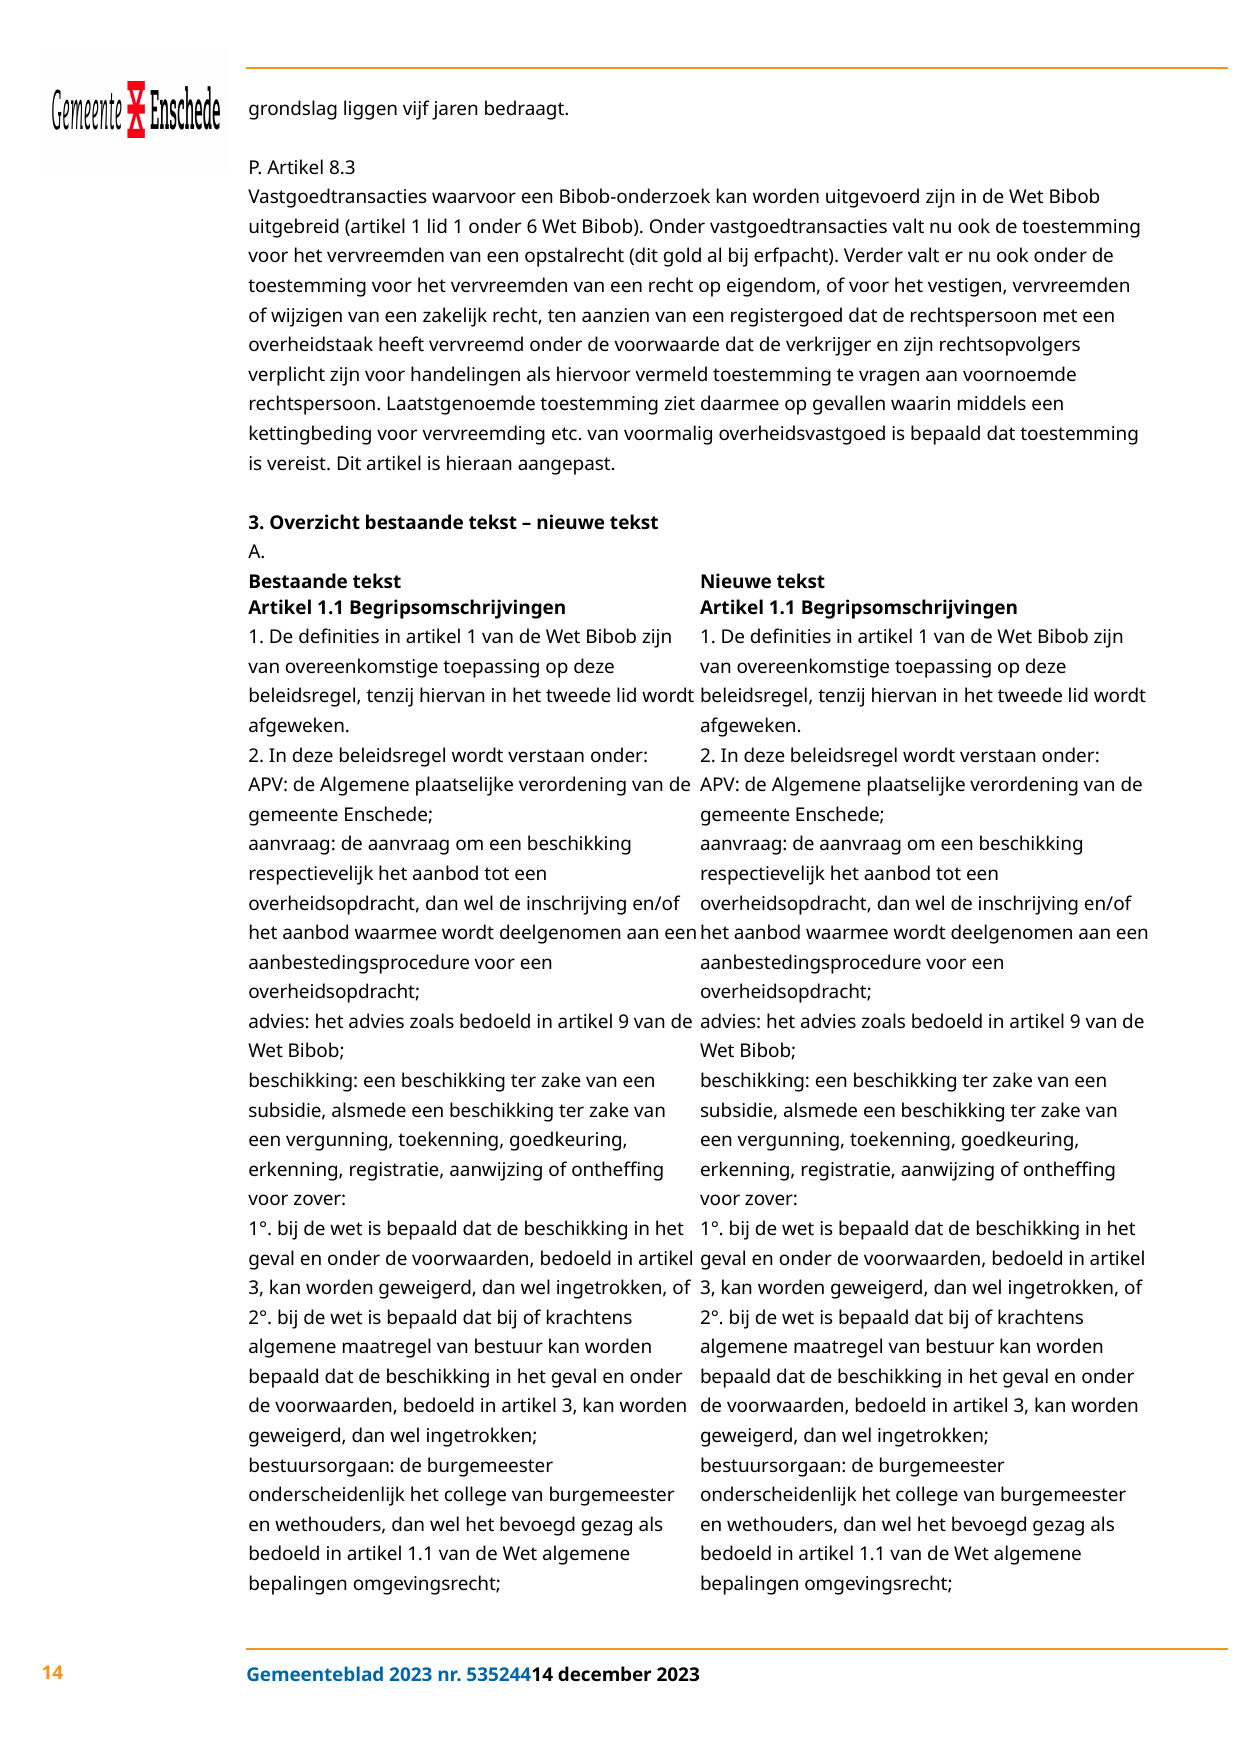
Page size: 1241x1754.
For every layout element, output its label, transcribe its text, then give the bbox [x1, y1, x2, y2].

text 3. Overzicht bestaande tekst – nieuwe tekst [248, 509, 1152, 535]
text P. Artikel 8.3 [248, 154, 1152, 180]
table_cell Artikel 1.1 Begripsomschrijvingen 1. De definities in artikel 1 van de Wet Bibob zijn van overeenkomstige toepassing op deze beleidsregel, tenzij hiervan in het tweede lid wordt afgeweken. 2. In deze beleidsregel wordt verstaan onder: APV: de Algemene plaatselijke verordening van de gemeente Enschede; aanvraag: de aanvraag om een beschikking respectievelijk het aanbod tot een overheidsopdracht, dan wel de inschrijving en/of het aanbod waarmee wordt deelgenomen aan een aanbestedingsprocedure voor een overheidsopdracht; advies: het advies zoals bedoeld in artikel 9 van de Wet Bibob; beschikking: een beschikking ter zake van een subsidie, alsmede een beschikking ter zake van een vergunning, toekenning, goedkeuring, erkenning, registratie, aanwijzing of ontheffing voor zover: 1°. bij de wet is bepaald dat de beschikking in het geval en onder de voorwaarden, bedoeld in artikel 3, kan worden geweigerd, dan wel ingetrokken, of 2°. bij de wet is bepaald dat bij of krachtens algemene maatregel van bestuur kan worden bepaald dat de beschikking in het geval en onder de voorwaarden, bedoeld in artikel 3, kan worden geweigerd, dan wel ingetrokken; bestuursorgaan: de burgemeester onderscheidenlijk het college van burgemeester en wethouders, dan wel het bevoegd gezag als bedoeld in artikel 1.1 van de Wet algemene bepalingen omgevingsrecht; [700, 594, 1152, 1596]
table_cell Artikel 1.1 Begripsomschrijvingen 1. De definities in artikel 1 van de Wet Bibob zijn van overeenkomstige toepassing op deze beleidsregel, tenzij hiervan in het tweede lid wordt afgeweken. 2. In deze beleidsregel wordt verstaan onder: APV: de Algemene plaatselijke verordening van de gemeente Enschede; aanvraag: de aanvraag om een beschikking respectievelijk het aanbod tot een overheidsopdracht, dan wel de inschrijving en/of het aanbod waarmee wordt deelgenomen aan een aanbestedingsprocedure voor een overheidsopdracht; advies: het advies zoals bedoeld in artikel 9 van de Wet Bibob; beschikking: een beschikking ter zake van een subsidie, alsmede een beschikking ter zake van een vergunning, toekenning, goedkeuring, erkenning, registratie, aanwijzing of ontheffing voor zover: 1°. bij de wet is bepaald dat de beschikking in het geval en onder de voorwaarden, bedoeld in artikel 3, kan worden geweigerd, dan wel ingetrokken, of 2°. bij de wet is bepaald dat bij of krachtens algemene maatregel van bestuur kan worden bepaald dat de beschikking in het geval en onder de voorwaarden, bedoeld in artikel 3, kan worden geweigerd, dan wel ingetrokken; bestuursorgaan: de burgemeester onderscheidenlijk het college van burgemeester en wethouders, dan wel het bevoegd gezag als bedoeld in artikel 1.1 van de Wet algemene bepalingen omgevingsrecht; [248, 594, 700, 1596]
text A. [248, 538, 1152, 564]
table_header Nieuwe tekst [700, 568, 1152, 594]
text grondslag liggen vijf jaren bedraagt. [248, 95, 1152, 121]
text Vastgoedtransacties waarvoor een Bibob-onderzoek kan worden uitgevoerd zijn in de Wet Bibob uitgebreid (artikel 1 lid 1 onder 6 Wet Bibob). Onder vastgoedtransacties valt nu ook de toestemming voor het vervreemden van een opstalrecht (dit gold al bij erfpacht). Verder valt er nu ook onder de toestemming voor het vervreemden van een recht op eigendom, of voor het vestigen, vervreemden of wijzigen van een zakelijk recht, ten aanzien van een registergoed dat de rechtspersoon met een overheidstaak heeft vervreemd onder de voorwaarde dat de verkrijger en zijn rechtsopvolgers verplicht zijn voor handelingen als hiervoor vermeld toestemming te vragen aan voornoemde rechtspersoon. Laatstgenoemde toestemming ziet daarmee op gevallen waarin middels een kettingbeding voor vervreemding etc. van voormalig overheidsvastgoed is bepaald dat toestemming is vereist. Dit artikel is hieraan aangepast. [248, 183, 1152, 476]
picture [41, 47, 231, 172]
table_header Bestaande tekst [248, 568, 700, 594]
